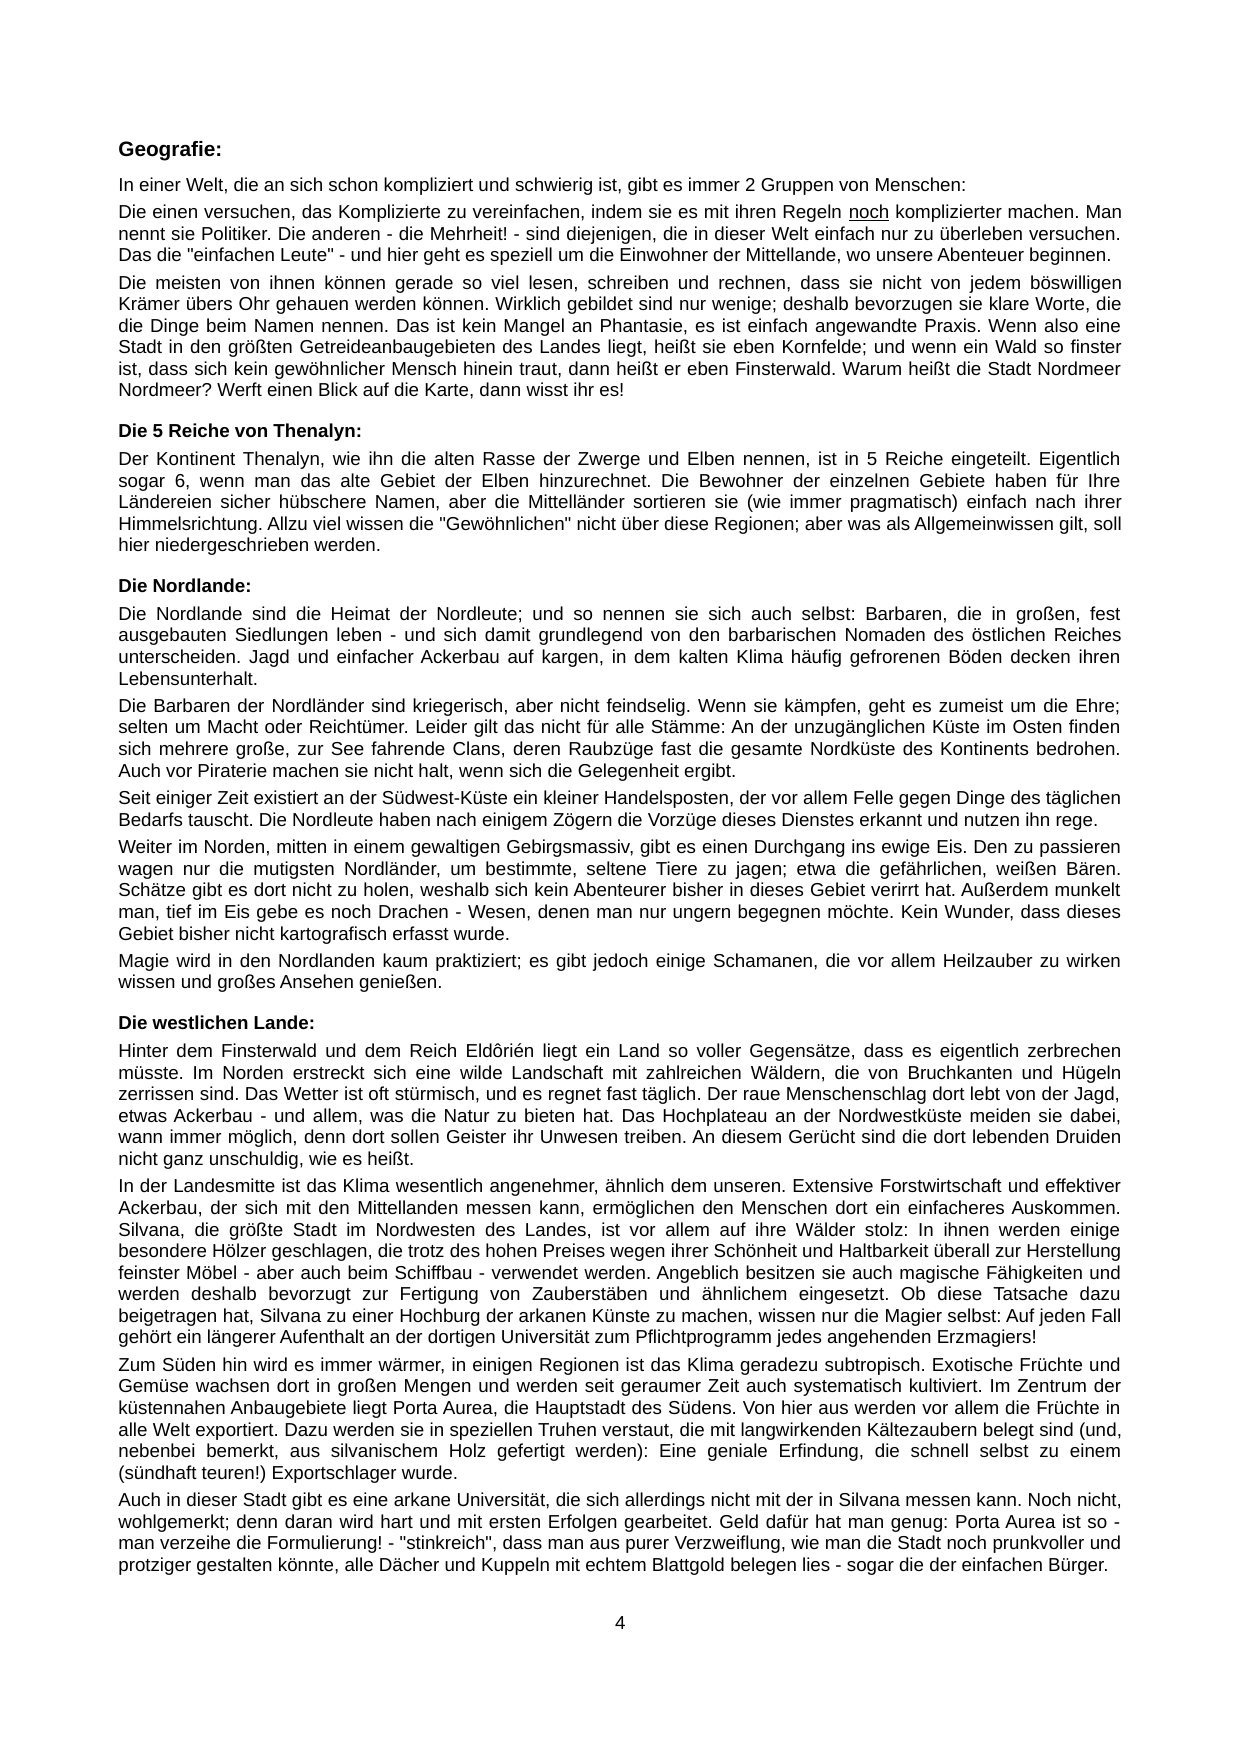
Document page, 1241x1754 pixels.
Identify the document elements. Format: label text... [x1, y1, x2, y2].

subtitle Die westlichen Lande: [118, 1012, 1122, 1033]
text Weiter im Norden, mitten in einem gewaltigen Gebirgsmassiv, gibt es einen Durchgang ins ewige Eis. Den zu passieren wagen nur die mutigsten Nordländer, um bestimmte, seltene Tiere zu jagen; etwa die gefährlichen, weißen Bären. Schätze gibt es dort nicht zu holen, weshalb sich kein Abenteurer bisher in dieses Gebiet verirrt hat. Außerdem munkelt man, tief im Eis gebe es noch Drachen - Wesen, denen man nur ungern begegnen möchte. Kein Wunder, dass dieses Gebiet bisher nicht kartografisch erfasst wurde. [118, 836, 1122, 944]
subtitle Geografie: [118, 137, 1122, 161]
text Hinter dem Finsterwald und dem Reich Eldôrién liegt ein Land so voller Gegensätze, dass es eigentlich zerbrechen müsste. Im Norden erstreckt sich eine wilde Landschaft mit zahlreichen Wäldern, die von Bruchkanten und Hügeln zerrissen sind. Das Wetter ist oft stürmisch, und es regnet fast täglich. Der raue Menschenschlag dort lebt von der Jagd, etwas Ackerbau - und allem, was die Natur zu bieten hat. Das Hochplateau an der Nordwestküste meiden sie dabei, wann immer möglich, denn dort sollen Geister ihr Unwesen treiben. An diesem Gerücht sind die dort lebenden Druiden nicht ganz unschuldig, wie es heißt. [118, 1040, 1122, 1169]
text Der Kontinent Thenalyn, wie ihn die alten Rasse der Zwerge und Elben nennen, ist in 5 Reiche eingeteilt. Eigentlich sogar 6, wenn man das alte Gebiet der Elben hinzurechnet. Die Bewohner der einzelnen Gebiete haben für Ihre Ländereien sicher hübschere Namen, aber die Mittelländer sortieren sie (wie immer pragmatisch) einfach nach ihrer Himmelsrichtung. Allzu viel wissen die "Gewöhnlichen" nicht über diese Regionen; aber was als Allgemeinwissen gilt, soll hier niedergeschrieben werden. [118, 448, 1122, 556]
text In einer Welt, die an sich schon kompliziert und schwierig ist, gibt es immer 2 Gruppen von Menschen: [118, 173, 1122, 195]
text Magie wird in den Nordlanden kaum praktiziert; es gibt jedoch einige Schamanen, die vor allem Heilzauber zu wirken wissen und großes Ansehen genießen. [118, 950, 1122, 993]
text Zum Süden hin wird es immer wärmer, in einigen Regionen ist das Klima geradezu subtropisch. Exotische Früchte und Gemüse wachsen dort in großen Mengen und werden seit geraumer Zeit auch systematisch kultiviert. Im Zentrum der küstennahen Anbaugebiete liegt Porta Aurea, die Hauptstadt des Südens. Von hier aus werden vor allem die Früchte in alle Welt exportiert. Dazu werden sie in speziellen Truhen verstaut, die mit langwirkenden Kältezaubern belegt sind (und, nebenbei bemerkt, aus silvanischem Holz gefertigt werden): Eine geniale Erfindung, die schnell selbst zu einem (sündhaft teuren!) Exportschlager wurde. [118, 1354, 1122, 1483]
text Auch in dieser Stadt gibt es eine arkane Universität, die sich allerdings nicht mit der in Silvana messen kann. Noch nicht, wohlgemerkt; denn daran wird hart und mit ersten Erfolgen gearbeitet. Geld dafür hat man genug: Porta Aurea ist so - man verzeihe die Formulierung! - "stinkreich", dass man aus purer Verzweiflung, wie man die Stadt noch prunkvoller und protziger gestalten könnte, alle Dächer und Kuppeln mit echtem Blattgold belegen lies - sogar die der einfachen Bürger. [118, 1489, 1122, 1575]
text Die Barbaren der Nordländer sind kriegerisch, aber nicht feindselig. Wenn sie kämpfen, geht es zumeist um die Ehre; selten um Macht oder Reichtümer. Leider gilt das nicht für alle Stämme: An der unzugänglichen Küste im Osten finden sich mehrere große, zur See fahrende Clans, deren Raubzüge fast die gesamte Nordküste des Kontinents bedrohen. Auch vor Piraterie machen sie nicht halt, wenn sich die Gelegenheit ergibt. [118, 695, 1122, 781]
text Die einen versuchen, das Komplizierte zu vereinfachen, indem sie es mit ihren Regeln noch komplizierter machen. Man nennt sie Politiker. Die anderen - die Mehrheit! - sind diejenigen, die in dieser Welt einfach nur zu überleben versuchen. Das die "einfachen Leute" - und hier geht es speziell um die Einwohner der Mittellande, wo unsere Abenteuer beginnen. [118, 201, 1122, 266]
text Die Nordlande sind die Heimat der Nordleute; und so nennen sie sich auch selbst: Barbaren, die in großen, fest ausgebauten Siedlungen leben - und sich damit grundlegend von den barbarischen Nomaden des östlichen Reiches unterscheiden. Jagd und einfacher Ackerbau auf kargen, in dem kalten Klima häufig gefrorenen Böden decken ihren Lebensunterhalt. [118, 603, 1122, 689]
text In der Landesmitte ist das Klima wesentlich angenehmer, ähnlich dem unseren. Extensive Forstwirtschaft und effektiver Ackerbau, der sich mit den Mittellanden messen kann, ermöglichen den Menschen dort ein einfacheres Auskommen. Silvana, die größte Stadt im Nordwesten des Landes, ist vor allem auf ihre Wälder stolz: In ihnen werden einige besondere Hölzer geschlagen, die trotz des hohen Preises wegen ihrer Schönheit und Haltbarkeit überall zur Herstellung feinster Möbel - aber auch beim Schiffbau - verwendet werden. Angeblich besitzen sie auch magische Fähigkeiten und werden deshalb bevorzugt zur Fertigung von Zauberstäben und ähnlichem eingesetzt. Ob diese Tatsache dazu beigetragen hat, Silvana zu einer Hochburg der arkanen Künste zu machen, wissen nur die Magier selbst: Auf jeden Fall gehört ein längerer Aufenthalt an der dortigen Universität zum Pflichtprogramm jedes angehenden Erzmagiers! [118, 1175, 1122, 1348]
subtitle Die 5 Reiche von Thenalyn: [118, 420, 1122, 441]
subtitle Die Nordlande: [118, 574, 1122, 596]
text Seit einiger Zeit existiert an der Südwest-Küste ein kleiner Handelsposten, der vor allem Felle gegen Dinge des täglichen Bedarfs tauscht. Die Nordleute haben nach einigem Zögern die Vorzüge dieses Dienstes erkannt und nutzen ihn rege. [118, 787, 1122, 830]
text Die meisten von ihnen können gerade so viel lesen, schreiben und rechnen, dass sie nicht von jedem böswilligen Krämer übers Ohr gehauen werden können. Wirklich gebildet sind nur wenige; deshalb bevorzugen sie klare Worte, die die Dinge beim Namen nennen. Das ist kein Mangel an Phantasie, es ist einfach angewandte Praxis. Wenn also eine Stadt in den größten Getreideanbaugebieten des Landes liegt, heißt sie eben Kornfelde; und wenn ein Wald so finster ist, dass sich kein gewöhnlicher Mensch hinein traut, dann heißt er eben Finsterwald. Warum heißt die Stadt Nordmeer Nordmeer? Werft einen Blick auf die Karte, dann wisst ihr es! [118, 271, 1122, 401]
